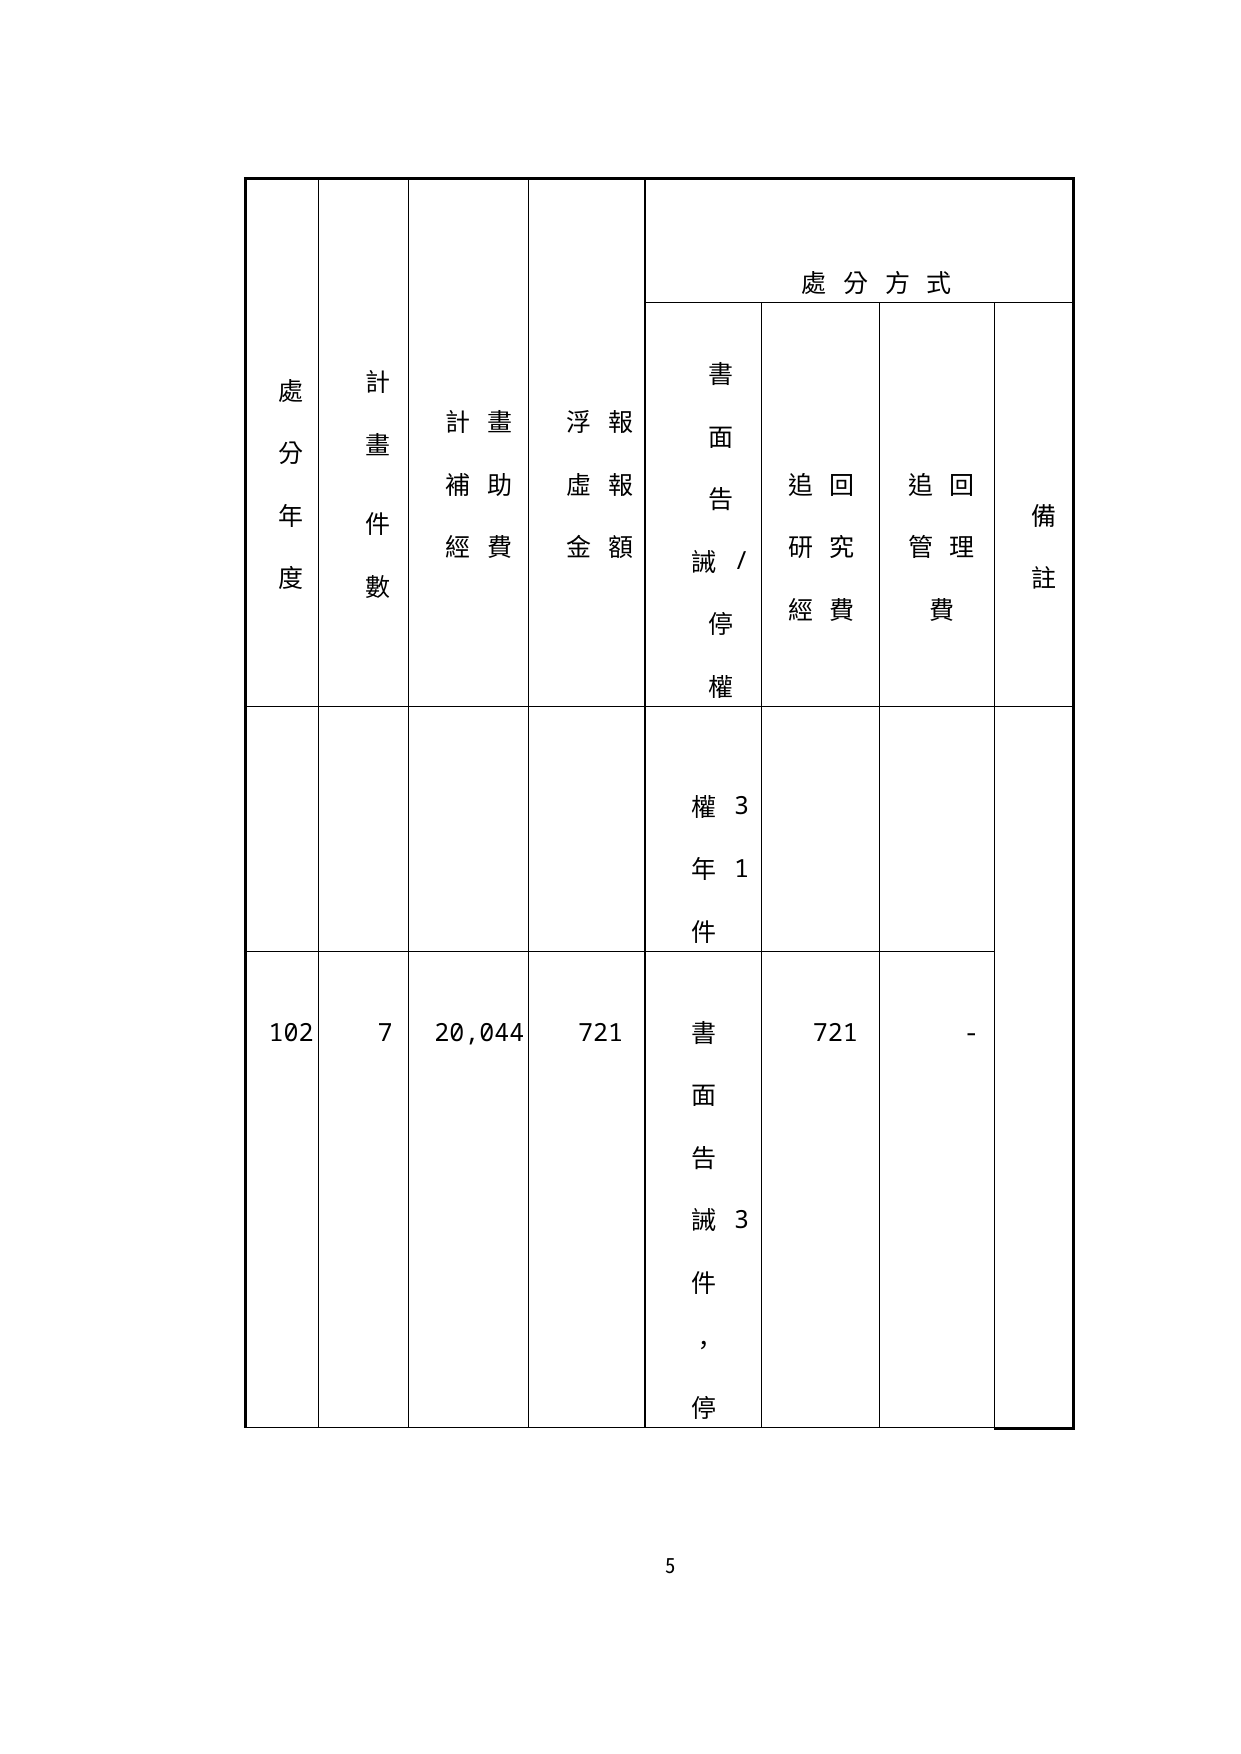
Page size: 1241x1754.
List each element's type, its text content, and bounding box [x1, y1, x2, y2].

table_cell [762, 707, 879, 951]
table_cell 權3年1件 [646, 707, 761, 951]
table_cell 721 [762, 952, 879, 1427]
table_cell 書面告誡3件，停 [646, 952, 761, 1427]
table_header 計畫補助經費 [409, 180, 528, 706]
table_header 處分方式 [646, 180, 1072, 302]
table_header 浮報虛報金額 [529, 180, 644, 706]
table_cell 20,044 [409, 952, 528, 1427]
table_cell 102 [247, 952, 318, 1427]
table_cell [995, 707, 1072, 1427]
table_cell 721 [529, 952, 644, 1427]
table_cell - [880, 952, 994, 1427]
table_cell 備註 [995, 303, 1072, 706]
table_header 處分年度 [247, 180, 318, 706]
table_cell [247, 707, 318, 951]
table_cell - [880, 707, 994, 951]
table_cell [409, 707, 528, 951]
table_cell 7 [319, 952, 408, 1427]
table_cell [529, 707, 644, 951]
table_header 計畫 件數 [319, 180, 408, 706]
table_cell 書面告誡/停權 [646, 303, 761, 706]
table_cell [319, 707, 408, 951]
table_cell 追回研究經費 [762, 303, 879, 706]
table_cell 追回管理費 [880, 303, 994, 706]
